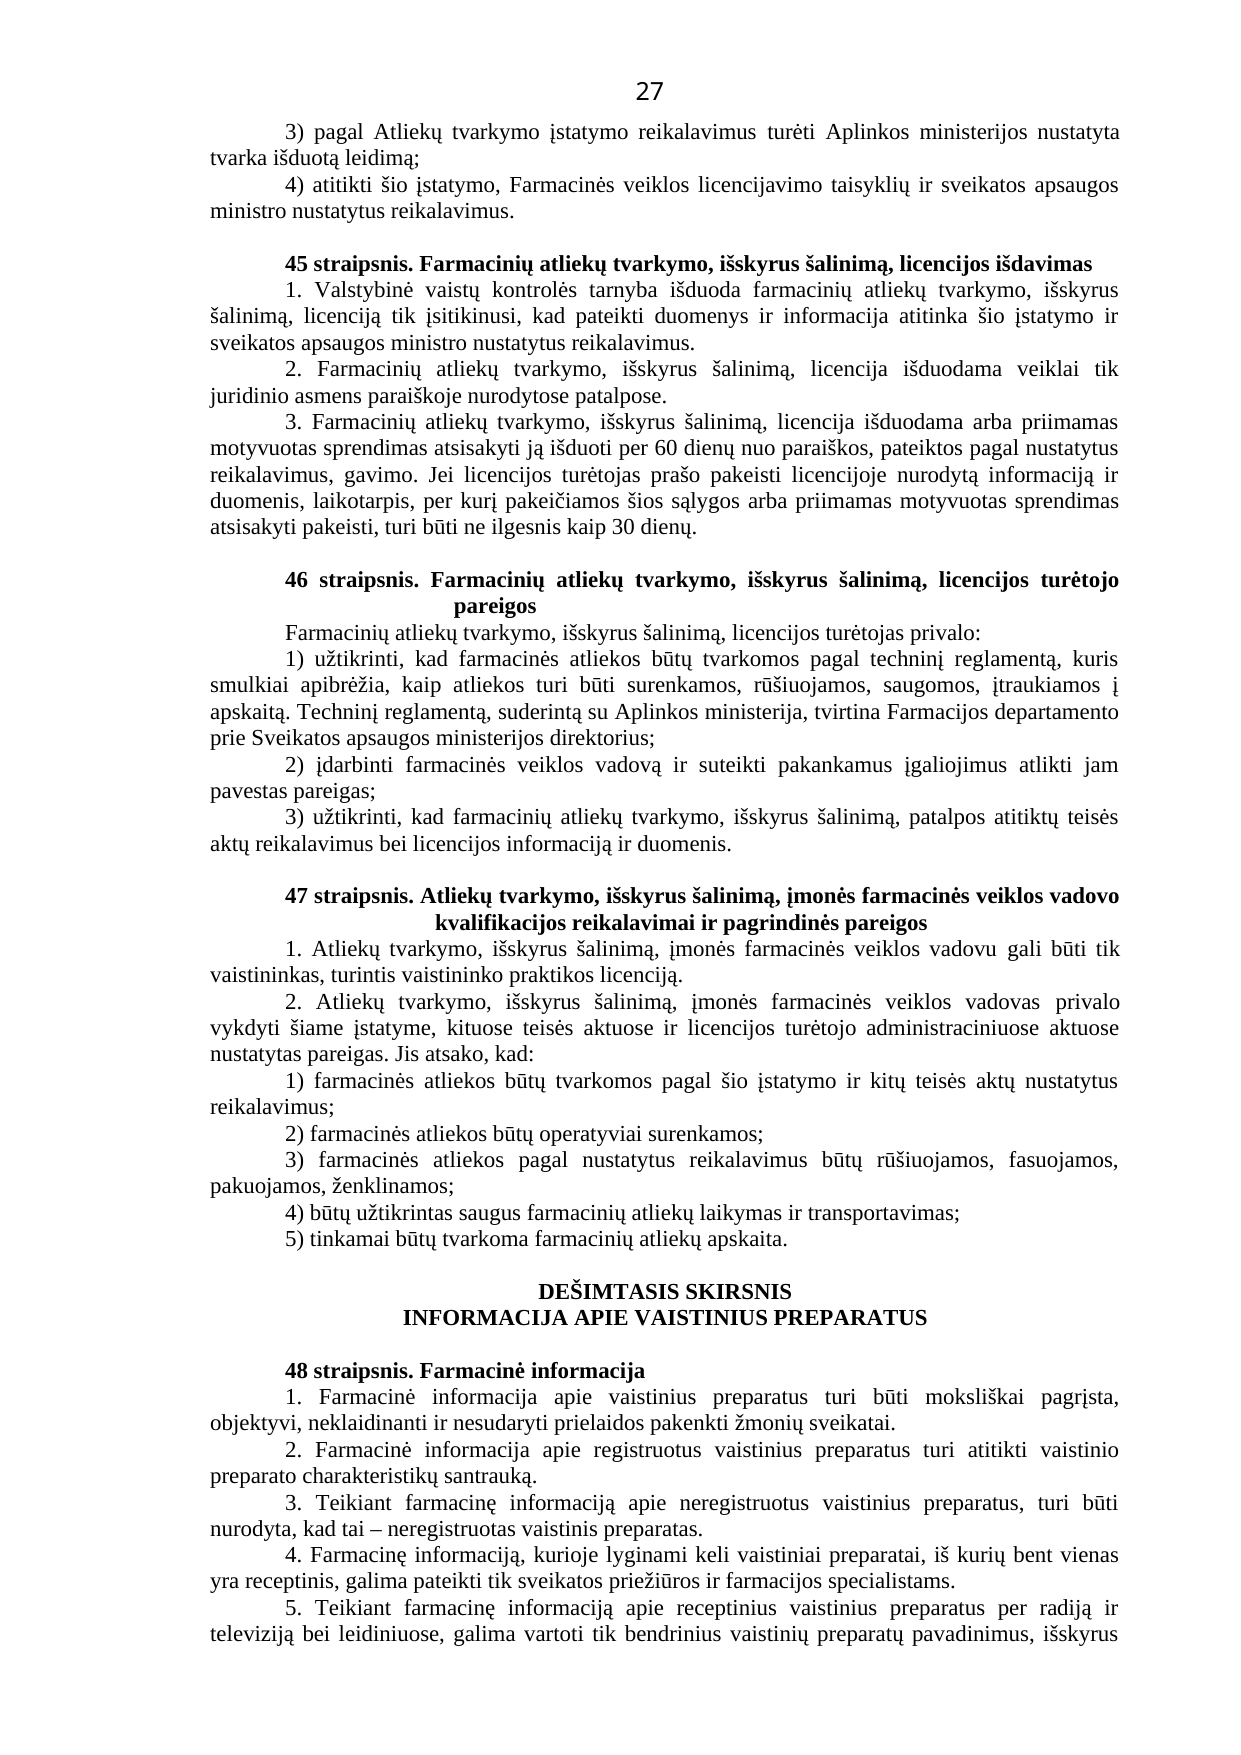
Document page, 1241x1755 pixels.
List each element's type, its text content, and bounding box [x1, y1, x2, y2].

text DEŠIMTASIS SKIRSNIS [210, 1278, 1120, 1304]
text 2) farmacinės atliekos būtų operatyviai surenkamos; [210, 1119, 1120, 1146]
text 3) užtikrinti, kad farmacinių atliekų tvarkymo, išskyrus šalinimą, patalpos atitiktų teisės aktų reikalavimus bei licencijos informaciją ir duomenis. [210, 803, 1120, 856]
text 3. Farmacinių atliekų tvarkymo, išskyrus šalinimą, licencija išduodama arba priimamas motyvuotas sprendimas atsisakyti ją išduoti per 60 dienų nuo paraiškos, pateiktos pagal nustatytus reikalavimus, gavimo. Jei licencijos turėtojas prašo pakeisti licencijoje nurodytą informaciją ir duomenis, laikotarpis, per kurį pakeičiamos šios sąlygos arba priimamas motyvuotas sprendimas atsisakyti pakeisti, turi būti ne ilgesnis kaip 30 dienų. [210, 408, 1120, 540]
text 4. Farmacinę informaciją, kurioje lyginami keli vaistiniai preparatai, iš kurių bent vienas yra receptinis, galima pateikti tik sveikatos priežiūros ir farmacijos specialistams. [210, 1541, 1120, 1594]
text Farmacinių atliekų tvarkymo, išskyrus šalinimą, licencijos turėtojas privalo: [210, 619, 1120, 645]
text 1. Atliekų tvarkymo, išskyrus šalinimą, įmonės farmacinės veiklos vadovu gali būti tik vaistininkas, turintis vaistininko praktikos licenciją. [210, 935, 1120, 988]
text 5) tinkamai būtų tvarkoma farmacinių atliekų apskaita. [210, 1225, 1120, 1251]
text INFORMACIJA APIE VAISTINIUS PREPARATUS [210, 1304, 1120, 1330]
text 47 straipsnis. Atliekų tvarkymo, išskyrus šalinimą, įmonės farmacinės veiklos vadovo kvalifikacijos reikalavimai ir pagrindinės pareigos [285, 882, 1120, 935]
text 1. Farmacinė informacija apie vaistinius preparatus turi būti moksliškai pagrįsta, objektyvi, neklaidinanti ir nesudaryti prielaidos pakenkti žmonių sveikatai. [210, 1383, 1120, 1436]
text 2. Farmacinė informacija apie registruotus vaistinius preparatus turi atitikti vaistinio preparato charakteristikų santrauką. [210, 1436, 1120, 1488]
text 45 straipsnis. Farmacinių atliekų tvarkymo, išskyrus šalinimą, licencijos išdavimas [285, 250, 1120, 276]
text 3) farmacinės atliekos pagal nustatytus reikalavimus būtų rūšiuojamos, fasuojamos, pakuojamos, ženklinamos; [210, 1146, 1120, 1199]
text 4) atitikti šio įstatymo, Farmacinės veiklos licencijavimo taisyklių ir sveikatos apsaugos ministro nustatytus reikalavimus. [210, 171, 1120, 223]
text 4) būtų užtikrintas saugus farmacinių atliekų laikymas ir transportavimas; [210, 1199, 1120, 1225]
text 48 straipsnis. Farmacinė informacija [210, 1357, 1120, 1383]
text 2. Farmacinių atliekų tvarkymo, išskyrus šalinimą, licencija išduodama veiklai tik juridinio asmens paraiškoje nurodytose patalpose. [210, 355, 1120, 408]
text 2. Atliekų tvarkymo, išskyrus šalinimą, įmonės farmacinės veiklos vadovas privalo vykdyti šiame įstatyme, kituose teisės aktuose ir licencijos turėtojo administraciniuose aktuose nustatytas pareigas. Jis atsako, kad: [210, 988, 1120, 1067]
text 1) farmacinės atliekos būtų tvarkomos pagal šio įstatymo ir kitų teisės aktų nustatytus reikalavimus; [210, 1067, 1120, 1119]
text 3) pagal Atliekų tvarkymo įstatymo reikalavimus turėti Aplinkos ministerijos nustatyta tvarka išduotą leidimą; [210, 118, 1120, 171]
text 1) užtikrinti, kad farmacinės atliekos būtų tvarkomos pagal techninį reglamentą, kuris smulkiai apibrėžia, kaip atliekos turi būti surenkamos, rūšiuojamos, saugomos, įtraukiamos į apskaitą. Techninį reglamentą, suderintą su Aplinkos ministerija, tvirtina Farmacijos departamento prie Sveikatos apsaugos ministerijos direktorius; [210, 645, 1120, 751]
text 2) įdarbinti farmacinės veiklos vadovą ir suteikti pakankamus įgaliojimus atlikti jam pavestas pareigas; [210, 751, 1120, 803]
text 46 straipsnis. Farmacinių atliekų tvarkymo, išskyrus šalinimą, licencijos turėtojo pareigos [285, 566, 1120, 619]
text 3. Teikiant farmacinę informaciją apie neregistruotus vaistinius preparatus, turi būti nurodyta, kad tai – neregistruotas vaistinis preparatas. [210, 1488, 1120, 1541]
text 5. Teikiant farmacinę informaciją apie receptinius vaistinius preparatus per radiją ir televiziją bei leidiniuose, galima vartoti tik bendrinius vaistinių preparatų pavadinimus, išskyrus [210, 1594, 1120, 1647]
text 1. Valstybinė vaistų kontrolės tarnyba išduoda farmacinių atliekų tvarkymo, išskyrus šalinimą, licenciją tik įsitikinusi, kad pateikti duomenys ir informacija atitinka šio įstatymo ir sveikatos apsaugos ministro nustatytus reikalavimus. [210, 276, 1120, 355]
